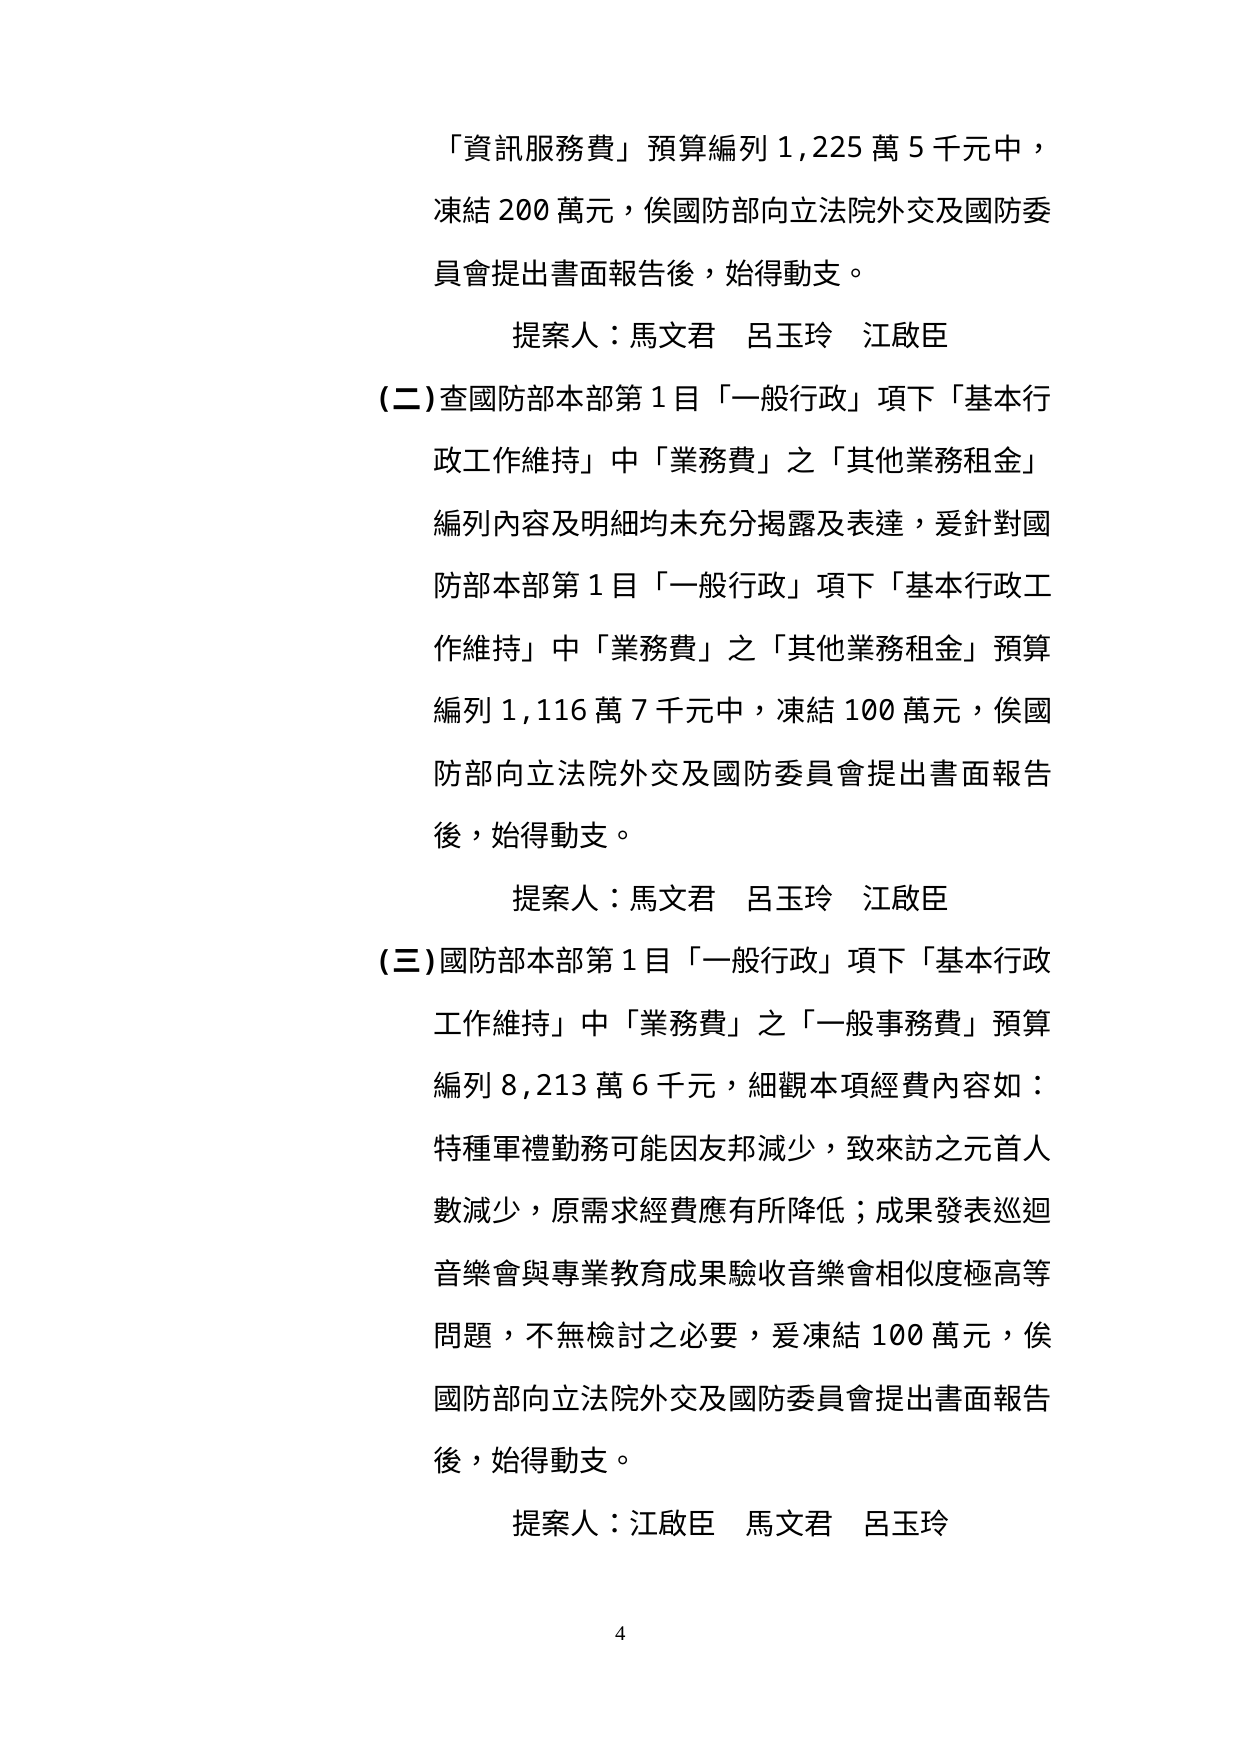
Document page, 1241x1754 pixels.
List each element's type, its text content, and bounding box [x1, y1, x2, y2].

text (三)國防部本部第1目「一般行政」項下「基本行政工作維持」中「業務費」之「一般事務費」預算編列8,213萬6千元，細觀本項經費內容如：特種軍禮勤務可能因友邦減少，致來訪之元首人數減少，原需求經費應有所降低；成果發表巡迴音樂會與專業教育成果驗收音樂會相似度極高等問題，不無檢討之必要，爰凍結100萬元，俟國防部向立法院外交及國防委員會提出書面報告後，始得動支。 [375, 917, 1053, 1480]
text (二)查國防部本部第1目「一般行政」項下「基本行政工作維持」中「業務費」之「其他業務租金」編列內容及明細均未充分揭露及表達，爰針對國防部本部第1目「一般行政」項下「基本行政工作維持」中「業務費」之「其他業務租金」預算編列1,116萬7千元中，凍結100萬元，俟國防部向立法院外交及國防委員會提出書面報告後，始得動支。 [375, 355, 1053, 855]
text 提案人：江啟臣 馬文君 呂玉玲 [512, 1480, 1053, 1542]
text 「資訊服務費」預算編列1,225萬5千元中，凍結200萬元，俟國防部向立法院外交及國防委員會提出書面報告後，始得動支。 [375, 105, 1053, 292]
text 提案人：馬文君 呂玉玲 江啟臣 [512, 292, 1053, 355]
text 提案人：馬文君 呂玉玲 江啟臣 [512, 855, 1053, 917]
